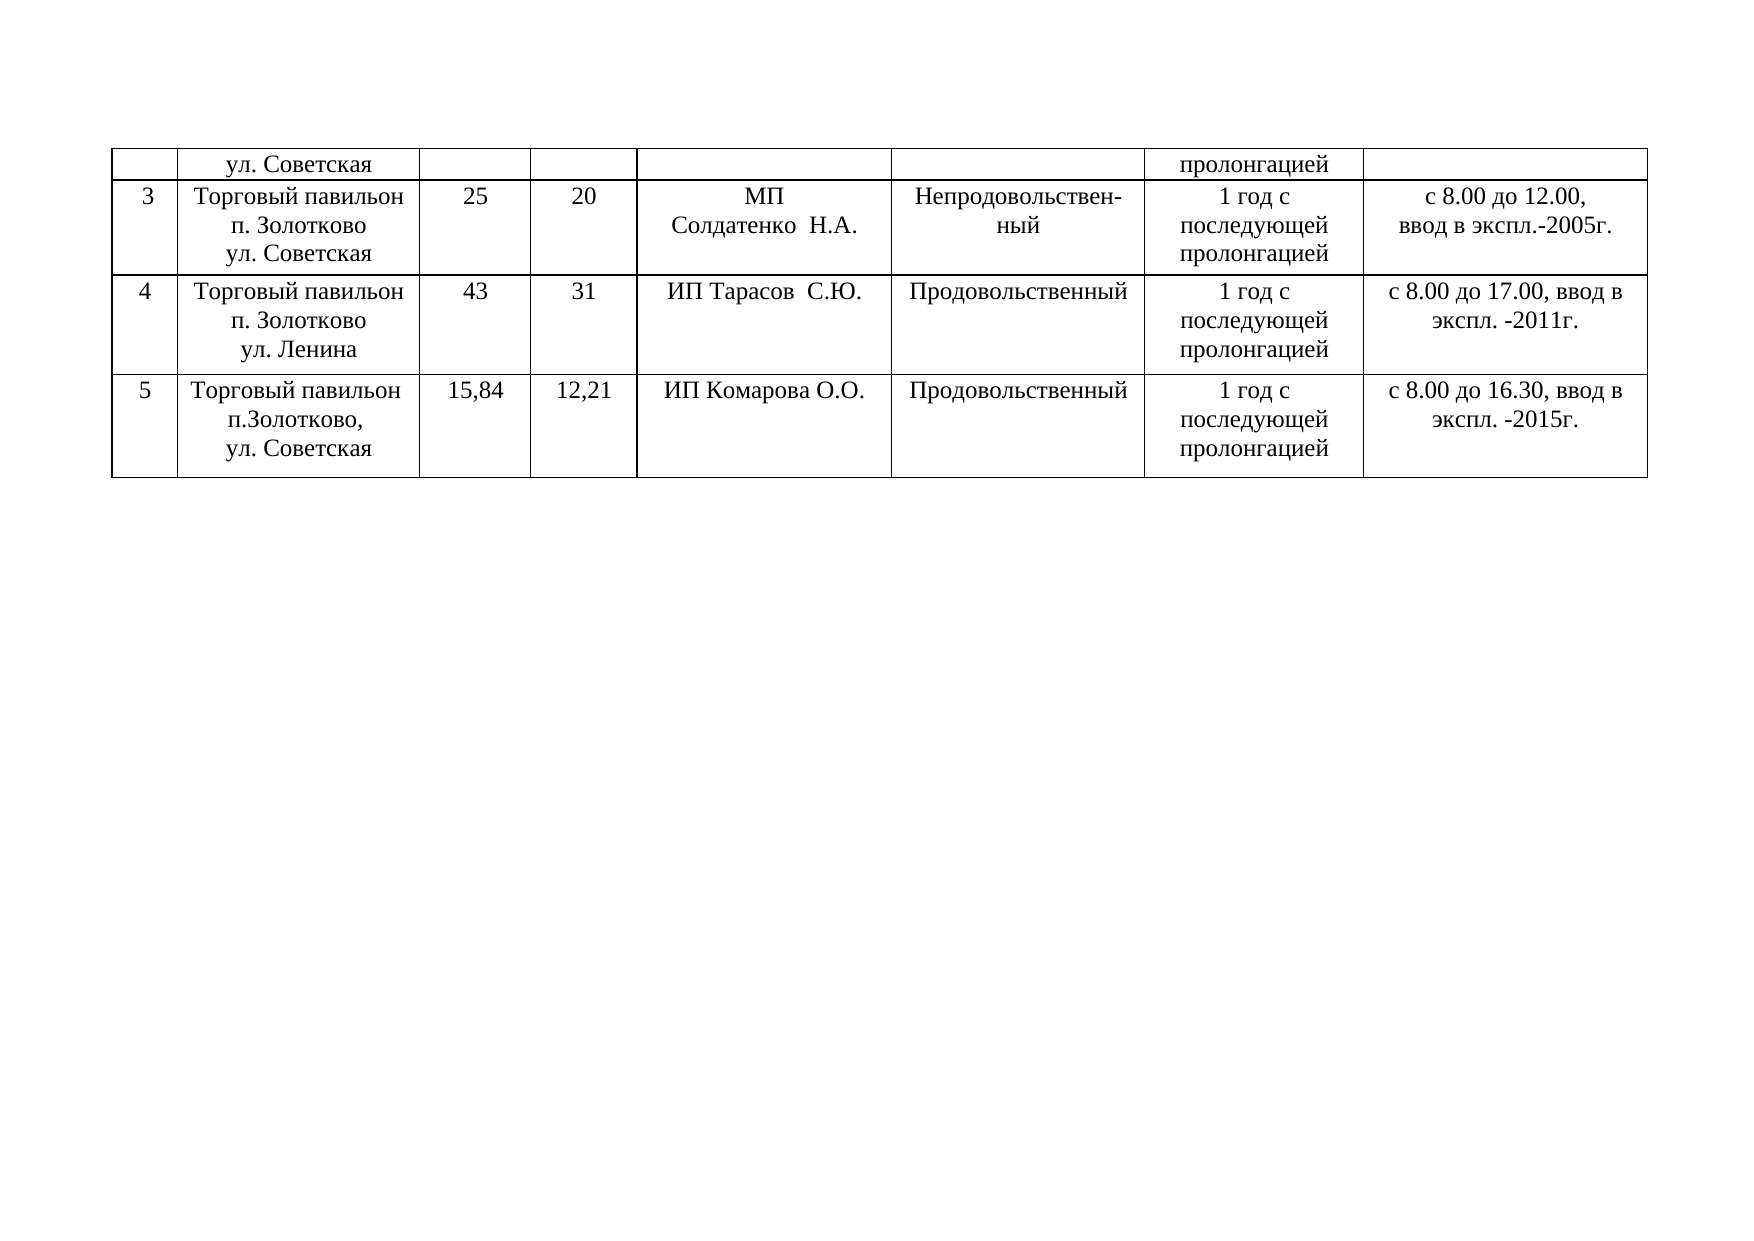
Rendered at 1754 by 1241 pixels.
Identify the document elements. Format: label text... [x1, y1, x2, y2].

table_cell Продовольственный [892, 276, 1144, 374]
table_cell ул. Советская [178, 149, 419, 179]
table_cell 4 [113, 276, 177, 374]
table_cell Торговый павильон п. Золотково ул. Ленина [178, 276, 419, 374]
table_cell 15,84 [420, 375, 530, 477]
table_cell 25 [420, 181, 530, 274]
table_cell с 8.00 до 12.00, ввод в экспл.-2005г. [1364, 181, 1647, 274]
table_cell [638, 149, 891, 179]
table_cell Торговый павильон п.Золотково, ул. Советская [178, 375, 419, 477]
table_cell 43 [420, 276, 530, 374]
table_cell с 8.00 до 16.30, ввод в экспл. -2015г. [1364, 375, 1647, 477]
table_cell ИП Комарова О.О. [638, 375, 891, 477]
table_cell 31 [531, 276, 636, 374]
table_cell с 8.00 до 17.00, ввод в экспл. -2011г. [1364, 276, 1647, 374]
table_cell [892, 149, 1144, 179]
table_cell МП Солдатенко Н.А. [638, 181, 891, 274]
table_cell 1 год с последующей пролонгацией [1145, 375, 1363, 477]
table_cell 12,21 [531, 375, 636, 477]
table_cell Непродовольствен-ный [892, 181, 1144, 274]
table_cell 20 [531, 181, 636, 274]
table_cell Торговый павильон п. Золотково ул. Советская [178, 181, 419, 274]
table_cell ИП Тарасов С.Ю. [638, 276, 891, 374]
table_cell [113, 149, 177, 179]
table_cell 1 год с последующей пролонгацией [1145, 276, 1363, 374]
table_cell 3 [113, 181, 177, 274]
table_cell 1 год с последующей пролонгацией [1145, 181, 1363, 274]
table_cell [1364, 149, 1647, 179]
table_cell Продовольственный [892, 375, 1144, 477]
table_cell [420, 149, 530, 179]
table_cell [531, 149, 636, 179]
table_cell 5 [113, 375, 177, 477]
table_cell пролонгацией [1145, 149, 1363, 179]
